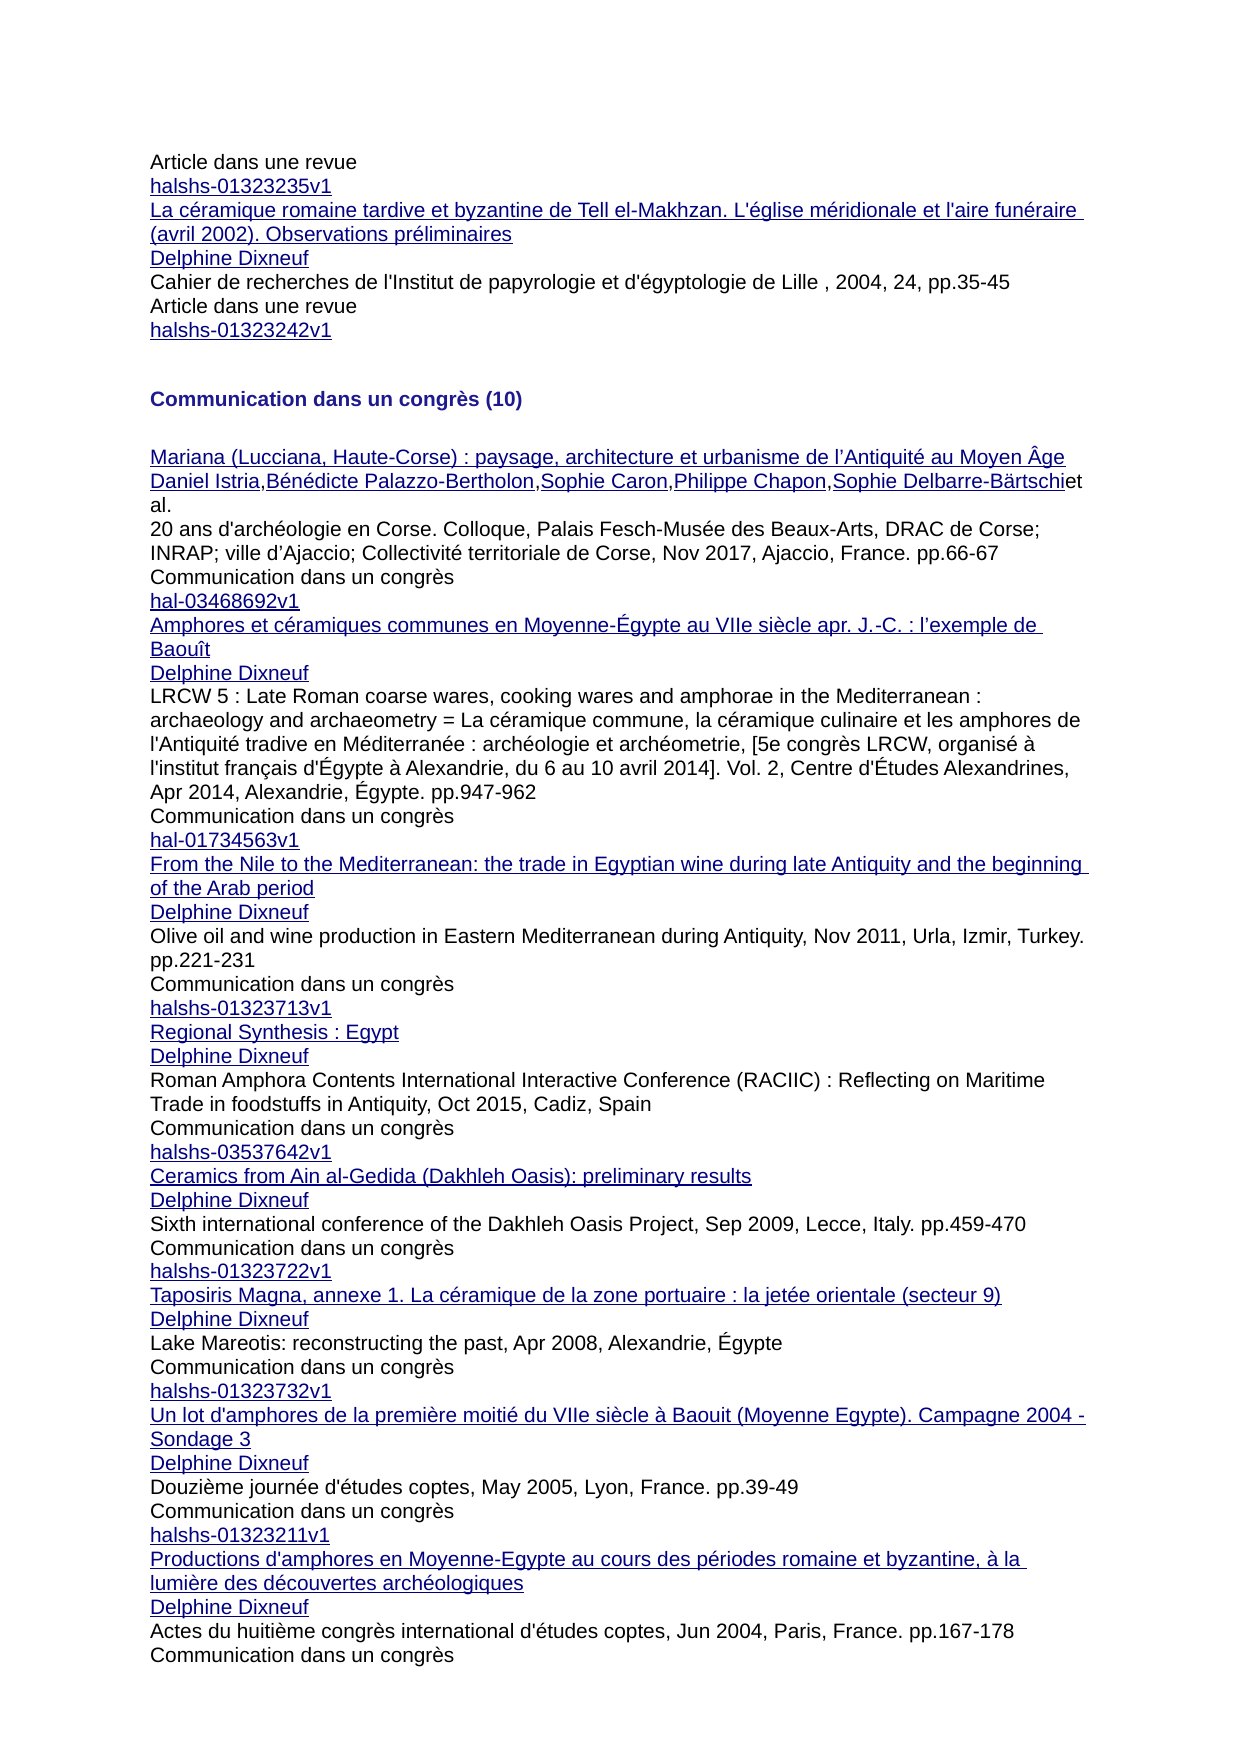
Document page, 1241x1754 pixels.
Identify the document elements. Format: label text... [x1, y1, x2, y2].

table_cell Regional Synthesis : Egypt Delphine Dixneuf Roman Amphora Contents International Interactive Conference (RACIIC) : Reflecting on Maritime Trade in foodstuffs in Antiquity, Oct 2015, Cadiz, Spain Communication dans un congrès halshs-03537642v1 [150, 1020, 1090, 1163]
table_cell From the Nile to the Mediterranean: the trade in Egyptian wine during late Antiquity and the beginning of the Arab period Delphine Dixneuf Olive oil and wine production in Eastern Mediterranean during Antiquity, Nov 2011, Urla, Izmir, Turkey. pp.221-231 Communication dans un congrès halshs-01323713v1 [150, 852, 1090, 1020]
table_cell Un lot d'amphores de la première moitié du VIIe siècle à Baouit (Moyenne Egypte). Campagne 2004 - Sondage 3 Delphine Dixneuf Douzième journée d'études coptes, May 2005, Lyon, France. pp.39-49 Communication dans un congrès halshs-01323211v1 [150, 1403, 1090, 1547]
table_cell Productions d'amphores en Moyenne-Egypte au cours des périodes romaine et byzantine, à la lumière des découvertes archéologiques Delphine Dixneuf Actes du huitième congrès international d'études coptes, Jun 2004, Paris, France. pp.167-178 Communication dans un congrès [150, 1547, 1090, 1667]
table_cell La céramique romaine tardive et byzantine de Tell el-Makhzan. L'église méridionale et l'aire funéraire (avril 2002). Observations préliminaires Delphine Dixneuf Cahier de recherches de l'Institut de papyrologie et d'égyptologie de Lille , 2004, 24, pp.35-45 Article dans une revue halshs-01323242v1 [150, 198, 1090, 342]
subtitle Communication dans un congrès (10) [150, 386, 1090, 410]
table_cell Taposiris Magna, annexe 1. La céramique de la zone portuaire : la jetée orientale (secteur 9) Delphine Dixneuf Lake Mareotis: reconstructing the past, Apr 2008, Alexandrie, Égypte Communication dans un congrès halshs-01323732v1 [150, 1283, 1090, 1403]
table_cell Article dans une revue halshs-01323235v1 [150, 150, 1090, 198]
table_cell Amphores et céramiques communes en Moyenne-Égypte au VIIe siècle apr. J.‑C. : l’exemple de Baouît Delphine Dixneuf LRCW 5 : Late Roman coarse wares, cooking wares and amphorae in the Mediterranean : archaeology and archaeometry = La céramique commune, la céramique culinaire et les amphores de l'Antiquité tradive en Méditerranée : archéologie et archéometrie, [5e congrès LRCW, organisé à l'institut français d'Égypte à Alexandrie, du 6 au 10 avril 2014]. Vol. 2, Centre d'Études Alexandrines, Apr 2014, Alexandrie, Égypte. pp.947-962 Communication dans un congrès hal-01734563v1 [150, 613, 1090, 852]
table_header Mariana (Lucciana, Haute-Corse) : paysage, architecture et urbanisme de l’Antiquité au Moyen Âge Daniel Istria,Bénédicte Palazzo-Bertholon,Sophie Caron,Philippe Chapon,Sophie Delbarre-Bärtschiet al. 20 ans d'archéologie en Corse. Colloque, Palais Fesch-Musée des Beaux-Arts, DRAC de Corse; INRAP; ville d’Ajaccio; Collectivité territoriale de Corse, Nov 2017, Ajaccio, France. pp.66-67 Communication dans un congrès hal-03468692v1 [150, 445, 1090, 612]
table_cell Ceramics from Ain al-Gedida (Dakhleh Oasis): preliminary results Delphine Dixneuf Sixth international conference of the Dakhleh Oasis Project, Sep 2009, Lecce, Italy. pp.459-470 Communication dans un congrès halshs-01323722v1 [150, 1164, 1090, 1283]
